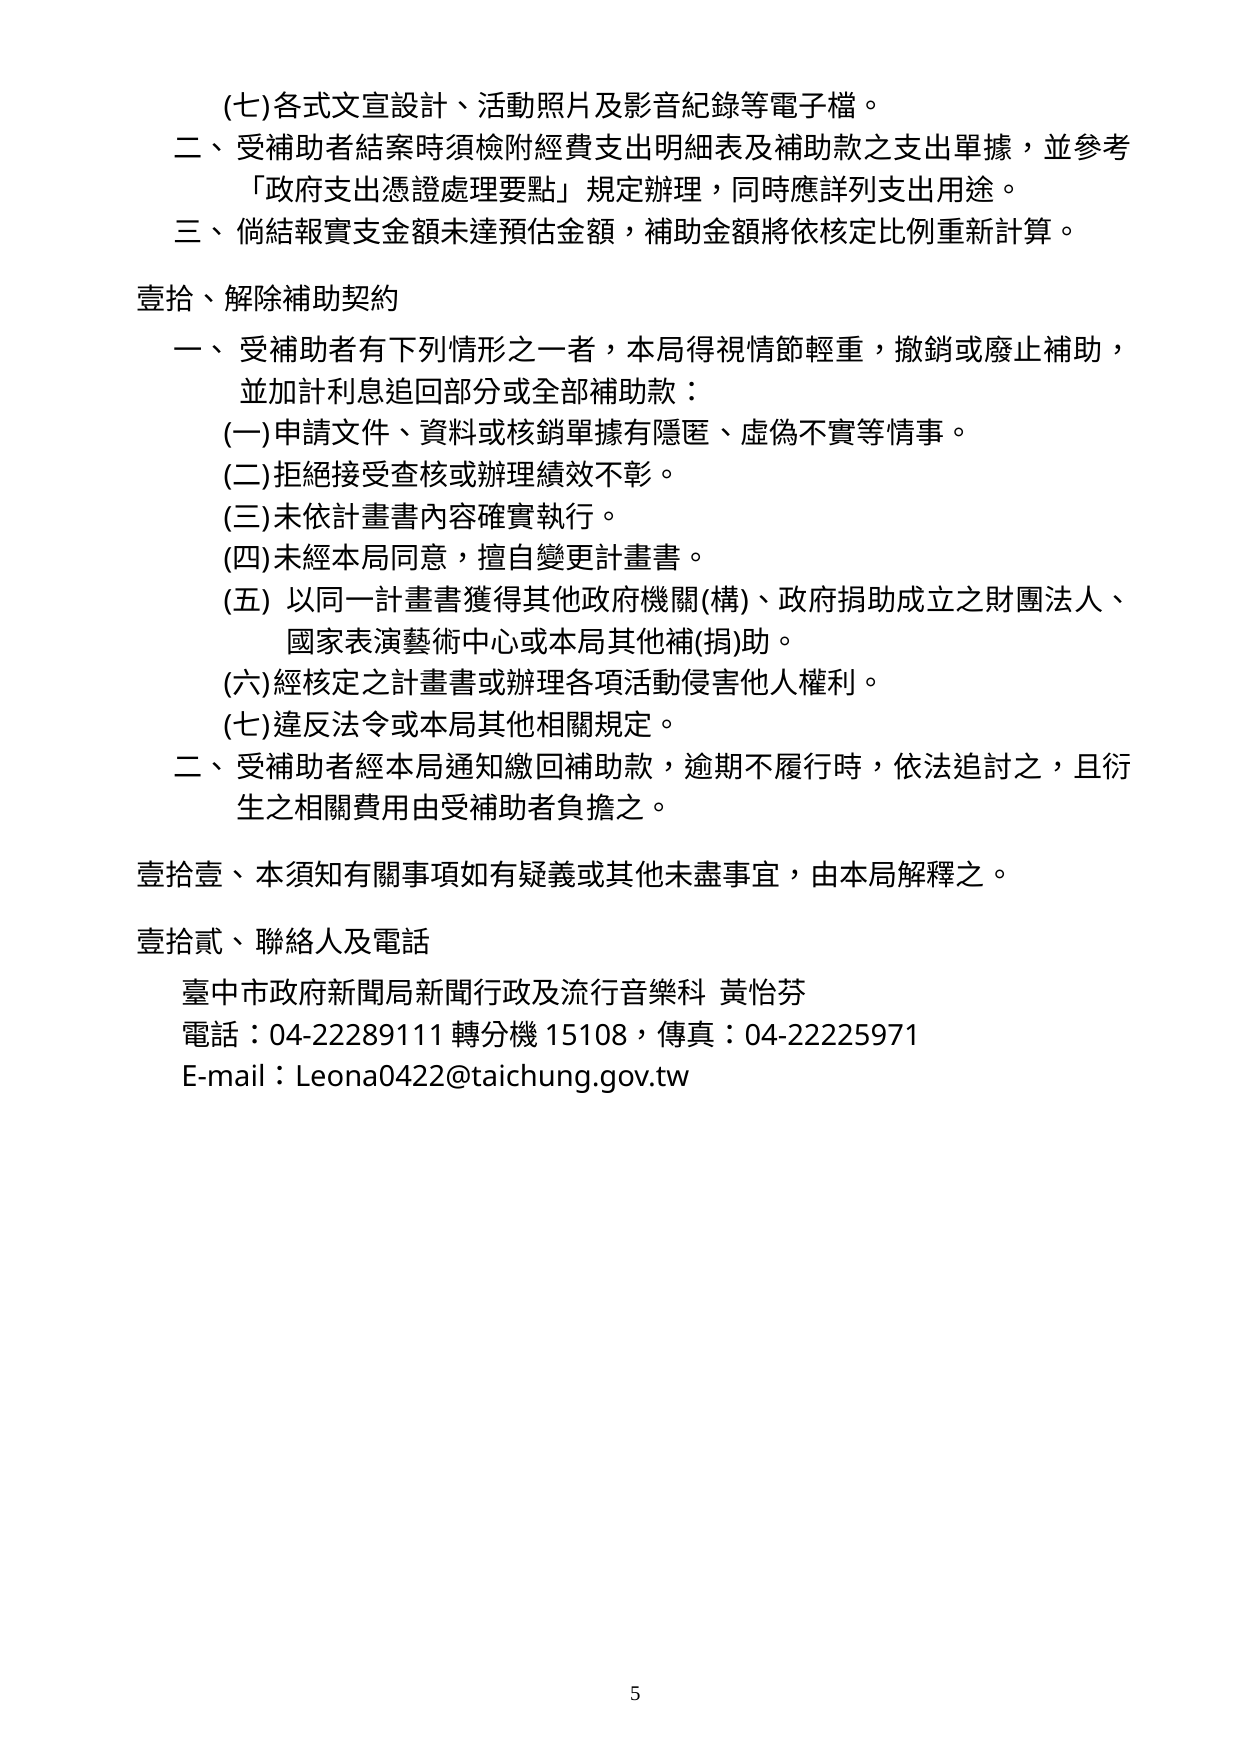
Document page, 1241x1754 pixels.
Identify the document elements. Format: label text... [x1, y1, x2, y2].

list 受補助者經本局通知繳回補助款，逾期不履行時，依法追討之，且衍生之相關費用由受補助者負擔之。 [173, 744, 1134, 827]
list 申請文件、資料或核銷單據有隱匿、虛偽不實等情事。 [223, 411, 1134, 452]
text E-mail：Leona0422@taichung.gov.tw [136, 1053, 1134, 1095]
text 電話：04-22289111轉分機15108，傳真：04-22225971 [136, 1012, 1134, 1053]
list 未經本局同意，擅自變更計畫書。 [223, 536, 1134, 577]
list 受補助者有下列情形之一者，本局得視情節輕重，撤銷或廢止補助，並加計利息追回部分或全部補助款： [173, 327, 1134, 411]
list 經核定之計畫書或辦理各項活動侵害他人權利。 [223, 661, 1134, 702]
list 本須知有關事項如有疑義或其他未盡事宜，由本局解釋之。 [136, 852, 1134, 894]
list 解除補助契約 [136, 276, 1134, 318]
list 各式文宣設計、活動照片及影音紀錄等電子檔。 [223, 83, 1134, 124]
list 拒絕接受查核或辦理績效不彰。 [223, 452, 1134, 494]
list 違反法令或本局其他相關規定。 [223, 702, 1134, 744]
list 以同一計畫書獲得其他政府機關(構)、政府捐助成立之財團法人、國家表演藝術中心或本局其他補(捐)助。 [223, 577, 1134, 661]
text 臺中市政府新聞局新聞行政及流行音樂科 黃怡芬 [136, 970, 1134, 1012]
list 倘結報實支金額未達預估金額，補助金額將依核定比例重新計算。 [173, 209, 1134, 251]
list 聯絡人及電話 [136, 919, 1134, 961]
list 受補助者結案時須檢附經費支出明細表及補助款之支出單據，並參考「政府支出憑證處理要點」規定辦理，同時應詳列支出用途。 [173, 124, 1134, 209]
list 未依計畫書內容確實執行。 [223, 494, 1134, 536]
